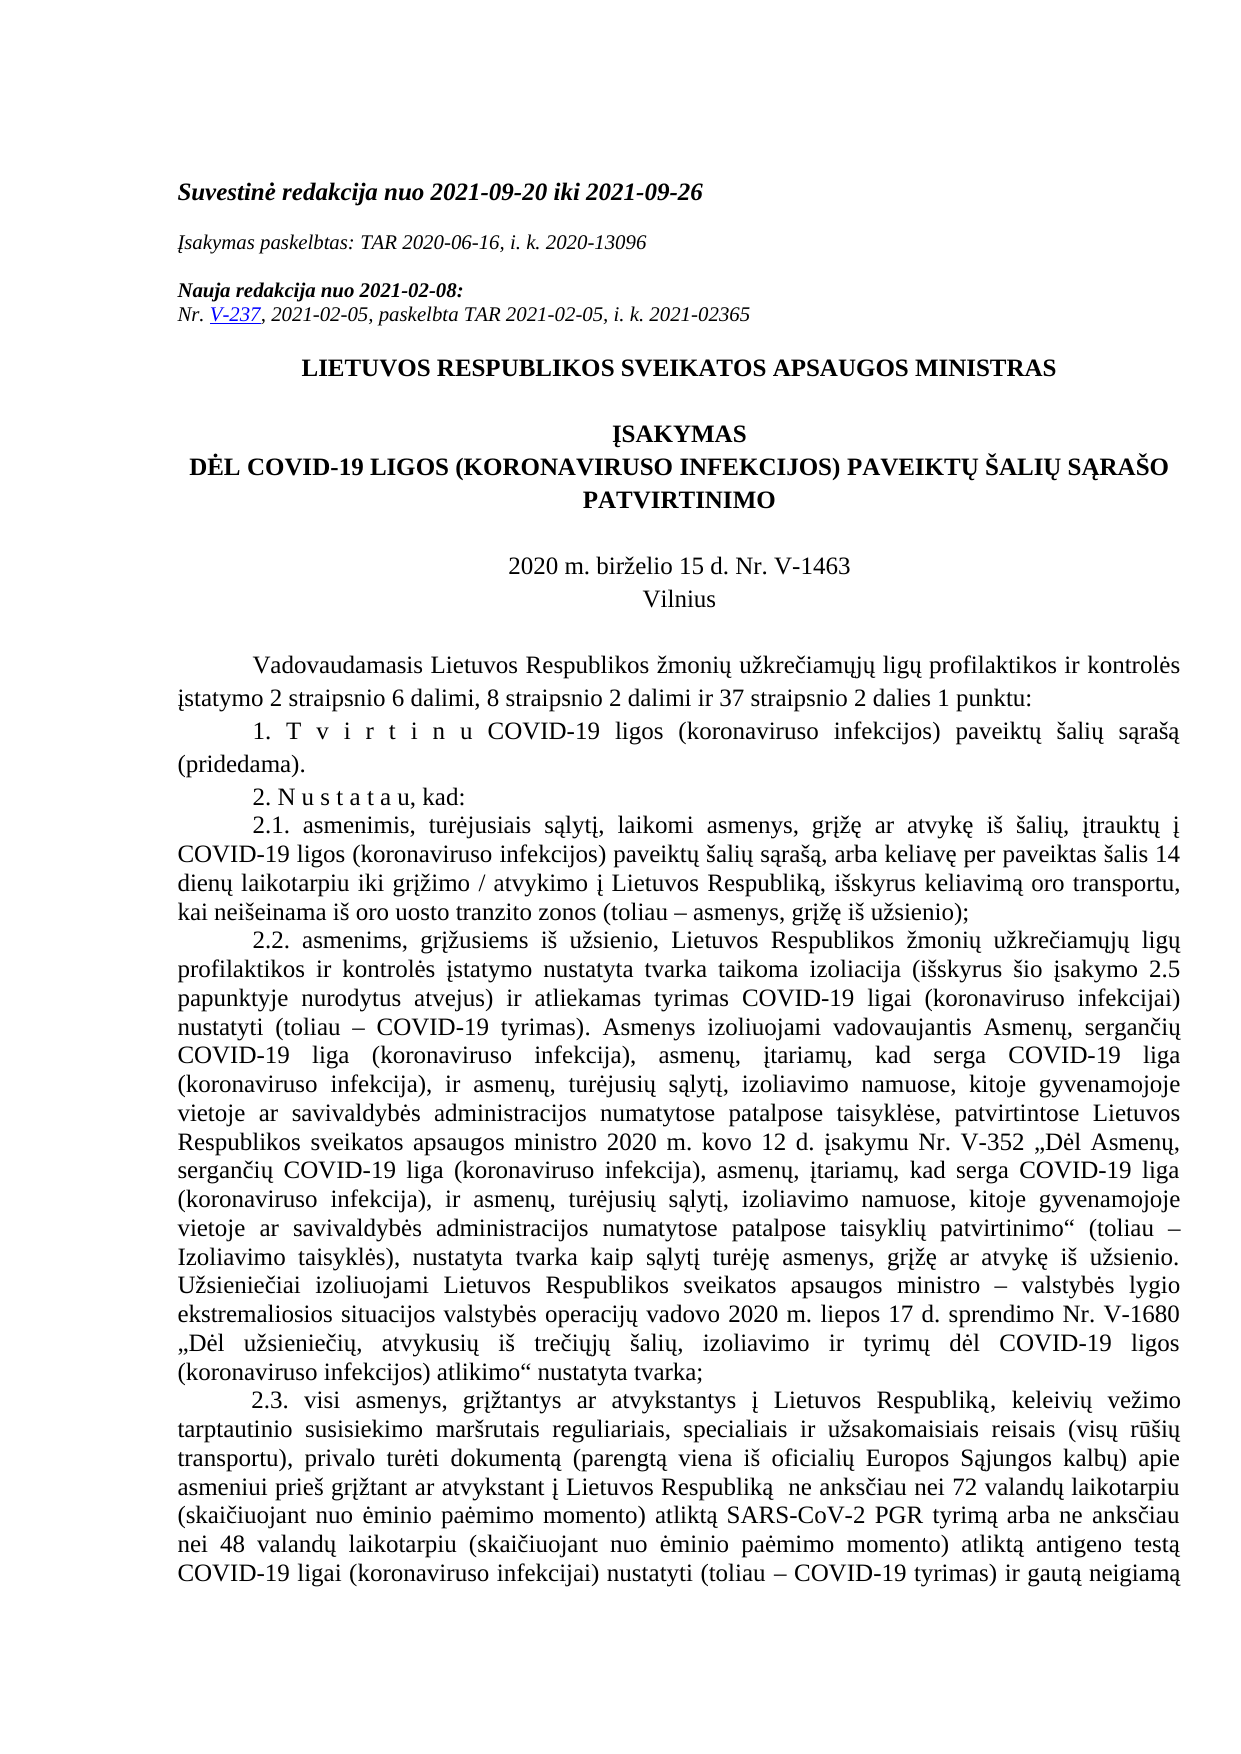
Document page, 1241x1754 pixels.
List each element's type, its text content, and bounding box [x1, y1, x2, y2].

text 2.2. asmenims, grįžusiems iš užsienio, Lietuvos Respublikos žmonių užkrečiamųjų ligų profilaktikos ir kontrolės įstatymo nustatyta tvarka taikoma izoliacija (išskyrus šio įsakymo 2.5 papunktyje nurodytus atvejus) ir atliekamas tyrimas COVID-19 ligai (koronaviruso infekcijai) nustatyti (toliau – COVID-19 tyrimas). Asmenys izoliuojami vadovaujantis Asmenų, sergančių COVID-19 liga (koronaviruso infekcija), asmenų, įtariamų, kad serga COVID-19 liga (koronaviruso infekcija), ir asmenų, turėjusių sąlytį, izoliavimo namuose, kitoje gyvenamojoje vietoje ar savivaldybės administracijos numatytose patalpose taisyklėse, patvirtintose Lietuvos Respublikos sveikatos apsaugos ministro 2020 m. kovo 12 d. įsakymu Nr. V-352 „Dėl Asmenų, sergančių COVID-19 liga (koronaviruso infekcija), asmenų, įtariamų, kad serga COVID-19 liga (koronaviruso infekcija), ir asmenų, turėjusių sąlytį, izoliavimo namuose, kitoje gyvenamojoje vietoje ar savivaldybės administracijos numatytose patalpose taisyklių patvirtinimo“ (toliau – Izoliavimo taisyklės), nustatyta tvarka kaip sąlytį turėję asmenys, grįžę ar atvykę iš užsienio. Užsieniečiai izoliuojami Lietuvos Respublikos sveikatos apsaugos ministro – valstybės lygio ekstremaliosios situacijos valstybės operacijų vadovo 2020 m. liepos 17 d. sprendimo Nr. V-1680 „Dėl užsieniečių, atvykusių iš trečiųjų šalių, izoliavimo ir tyrimų dėl COVID-19 ligos (koronaviruso infekcijos) atlikimo“ nustatyta tvarka; [177, 926, 1181, 1386]
text Vadovaudamasis Lietuvos Respublikos žmonių užkrečiamųjų ligų profilaktikos ir kontrolės įstatymo 2 straipsnio 6 dalimi, 8 straipsnio 2 dalimi ir 37 straipsnio 2 dalies 1 punktu: [177, 650, 1181, 712]
text 2.1. asmenimis, turėjusiais sąlytį, laikomi asmenys, grįžę ar atvykę iš šalių, įtrauktų į COVID-19 ligos (koronaviruso infekcijos) paveiktų šalių sąrašą, arba keliavę per paveiktas šalis 14 dienų laikotarpiu iki grįžimo / atvykimo į Lietuvos Respubliką, išskyrus keliavimą oro transportu, kai neišeinama iš oro uosto tranzito zonos (toliau – asmenys, grįžę iš užsienio); [177, 811, 1181, 926]
text 2. N u s t a t a u, kad: [177, 782, 1181, 811]
text 2.3. visi asmenys, grįžtantys ar atvykstantys į Lietuvos Respubliką, keleivių vežimo tarptautinio susisiekimo maršrutais reguliariais, specialiais ir užsakomaisiais reisais (visų rūšių transportu), privalo turėti dokumentą (parengtą viena iš oficialių Europos Sąjungos kalbų) apie asmeniui prieš grįžtant ar atvykstant į Lietuvos Respubliką ne anksčiau nei 72 valandų laikotarpiu (skaičiuojant nuo ėminio paėmimo momento) atliktą SARS-CoV-2 PGR tyrimą arba ne anksčiau nei 48 valandų laikotarpiu (skaičiuojant nuo ėminio paėmimo momento) atliktą antigeno testą COVID-19 ligai (koronaviruso infekcijai) nustatyti (toliau – COVID-19 tyrimas) ir gautą neigiamą [177, 1386, 1181, 1587]
text LIETUVOS RESPUBLIKOS SVEIKATOS APSAUGOS MINISTRAS [177, 353, 1181, 381]
text Dėl COVID-19 ligos (koronaviruso infekcijos) paveiktų šalių sąrašo patvirtinimo [177, 452, 1181, 513]
text Nr. V-237, 2021-02-05, paskelbta TAR 2021-02-05, i. k. 2021-02365 [177, 302, 1181, 326]
text 1. T v i r t i n u COVID-19 ligos (koronaviruso infekcijos) paveiktų šalių sąrašą (pridedama). [177, 716, 1181, 778]
text 2020 m. birželio 15 d. Nr. V-1463 Vilnius [177, 551, 1181, 612]
text Nauja redakcija nuo 2021-02-08: [177, 278, 1181, 302]
text ĮSAKYMAS [177, 419, 1181, 447]
text Įsakymas paskelbtas: TAR 2020-06-16, i. k. 2020-13096 [177, 230, 1181, 254]
text Suvestinė redakcija nuo 2021-09-20 iki 2021-09-26 [177, 177, 1181, 206]
